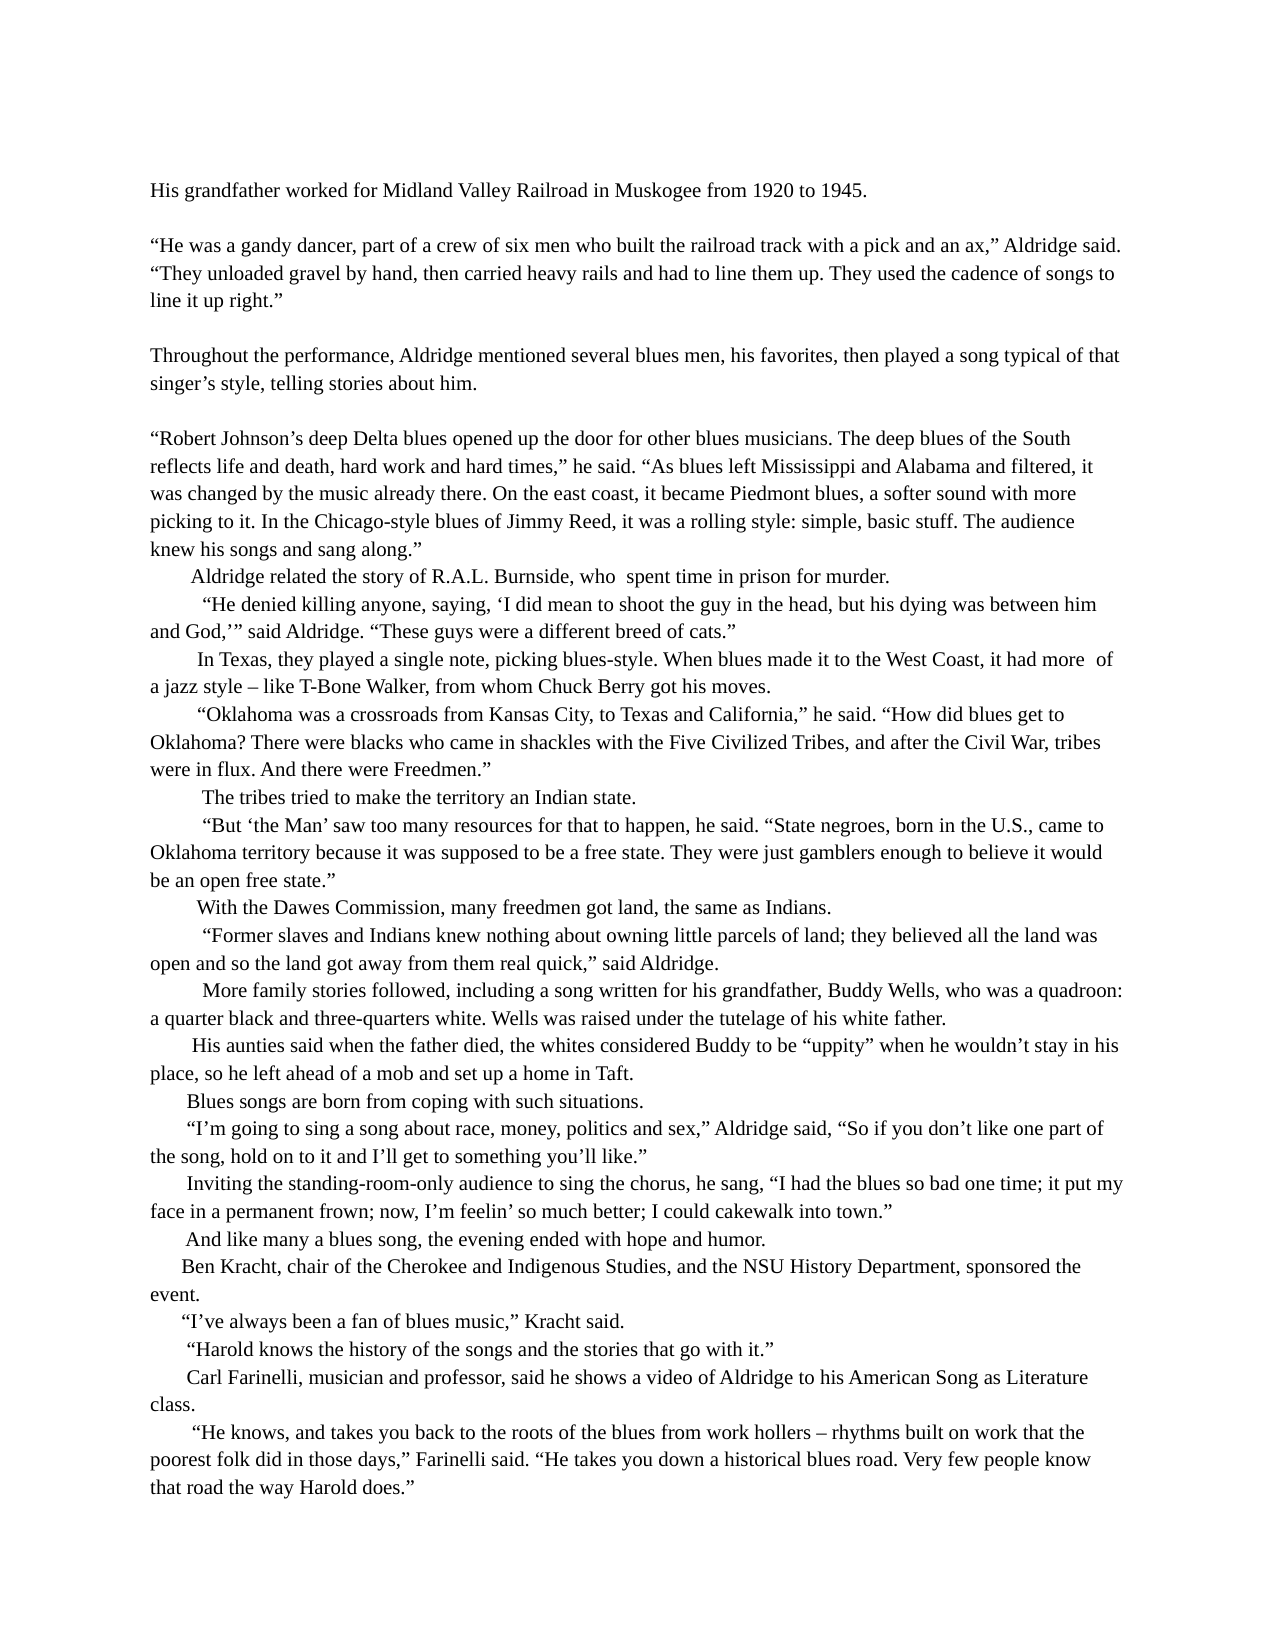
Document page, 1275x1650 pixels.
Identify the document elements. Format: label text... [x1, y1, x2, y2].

text His grandfather worked for Midland Valley Railroad in Muskogee from 1920 to 1945. “He was a gandy dancer, part of a crew of six men who built the railroad track with a pick and an ax,” Aldridge said. “They unloaded gravel by hand, then carried heavy rails and had to line them up. They used the cadence of songs to line it up right.” Throughout the performance, Aldridge mentioned several blues men, his favorites, then played a song typical of that singer’s style, telling stories about him. “Robert Johnson’s deep Delta blues opened up the door for other blues musicians. The deep blues of the South reflects life and death, hard work and hard times,” he said. “As blues left Mississippi and Alabama and filtered, it was changed by the music already there. On the east coast, it became Piedmont blues, a softer sound with more picking to it. In the Chicago-style blues of Jimmy Reed, it was a rolling style: simple, basic stuff. The audience knew his songs and sang along.” Aldridge related the story of R.A.L. Burnside, who spent time in prison for murder. “He denied killing anyone, saying, ‘I did mean to shoot the guy in the head, but his dying was between him and God,’” said Aldridge. “These guys were a different breed of cats.” In Texas, they played a single note, picking blues-style. When blues made it to the West Coast, it had more of a jazz style – like T-Bone Walker, from whom Chuck Berry got his moves. “Oklahoma was a crossroads from Kansas City, to Texas and California,” he said. “How did blues get to Oklahoma? There were blacks who came in shackles with the Five Civilized Tribes, and after the Civil War, tribes were in flux. And there were Freedmen.” The tribes tried to make the territory an Indian state. “But ‘the Man’ saw too many resources for that to happen, he said. “State negroes, born in the U.S., came to Oklahoma territory because it was supposed to be a free state. They were just gamblers enough to believe it would be an open free state.” With the Dawes Commission, many freedmen got land, the same as Indians. “Former slaves and Indians knew nothing about owning little parcels of land; they believed all the land was open and so the land got away from them real quick,” said Aldridge. More family stories followed, including a song written for his grandfather, Buddy Wells, who was a quadroon: a quarter black and three-quarters white. Wells was raised under the tutelage of his white father. His aunties said when the father died, the whites considered Buddy to be “uppity” when he wouldn’t stay in his place, so he left ahead of a mob and set up a home in Taft. Blues songs are born from coping with such situations. “I’m going to sing a song about race, money, politics and sex,” Aldridge said, “So if you don’t like one part of the song, hold on to it and I’ll get to something you’ll like.” Inviting the standing-room-only audience to sing the chorus, he sang, “I had the blues so bad one time; it put my face in a permanent frown; now, I’m feelin’ so much better; I could cakewalk into town.” And like many a blues song, the evening ended with hope and humor. Ben Kracht, chair of the Cherokee and Indigenous Studies, and the NSU History Department, sponsored the event. “I’ve always been a fan of blues music,” Kracht said. “Harold knows the history of the songs and the stories that go with it.” Carl Farinelli, musician and professor, said he shows a video of Aldridge to his American Song as Literature class. “He knows, and takes you back to the roots of the blues from work hollers – rhythms built on work that the poorest folk did in those days,” Farinelli said. “He takes you down a historical blues road. Very few people know that road the way Harold does.” [150, 150, 1125, 1499]
